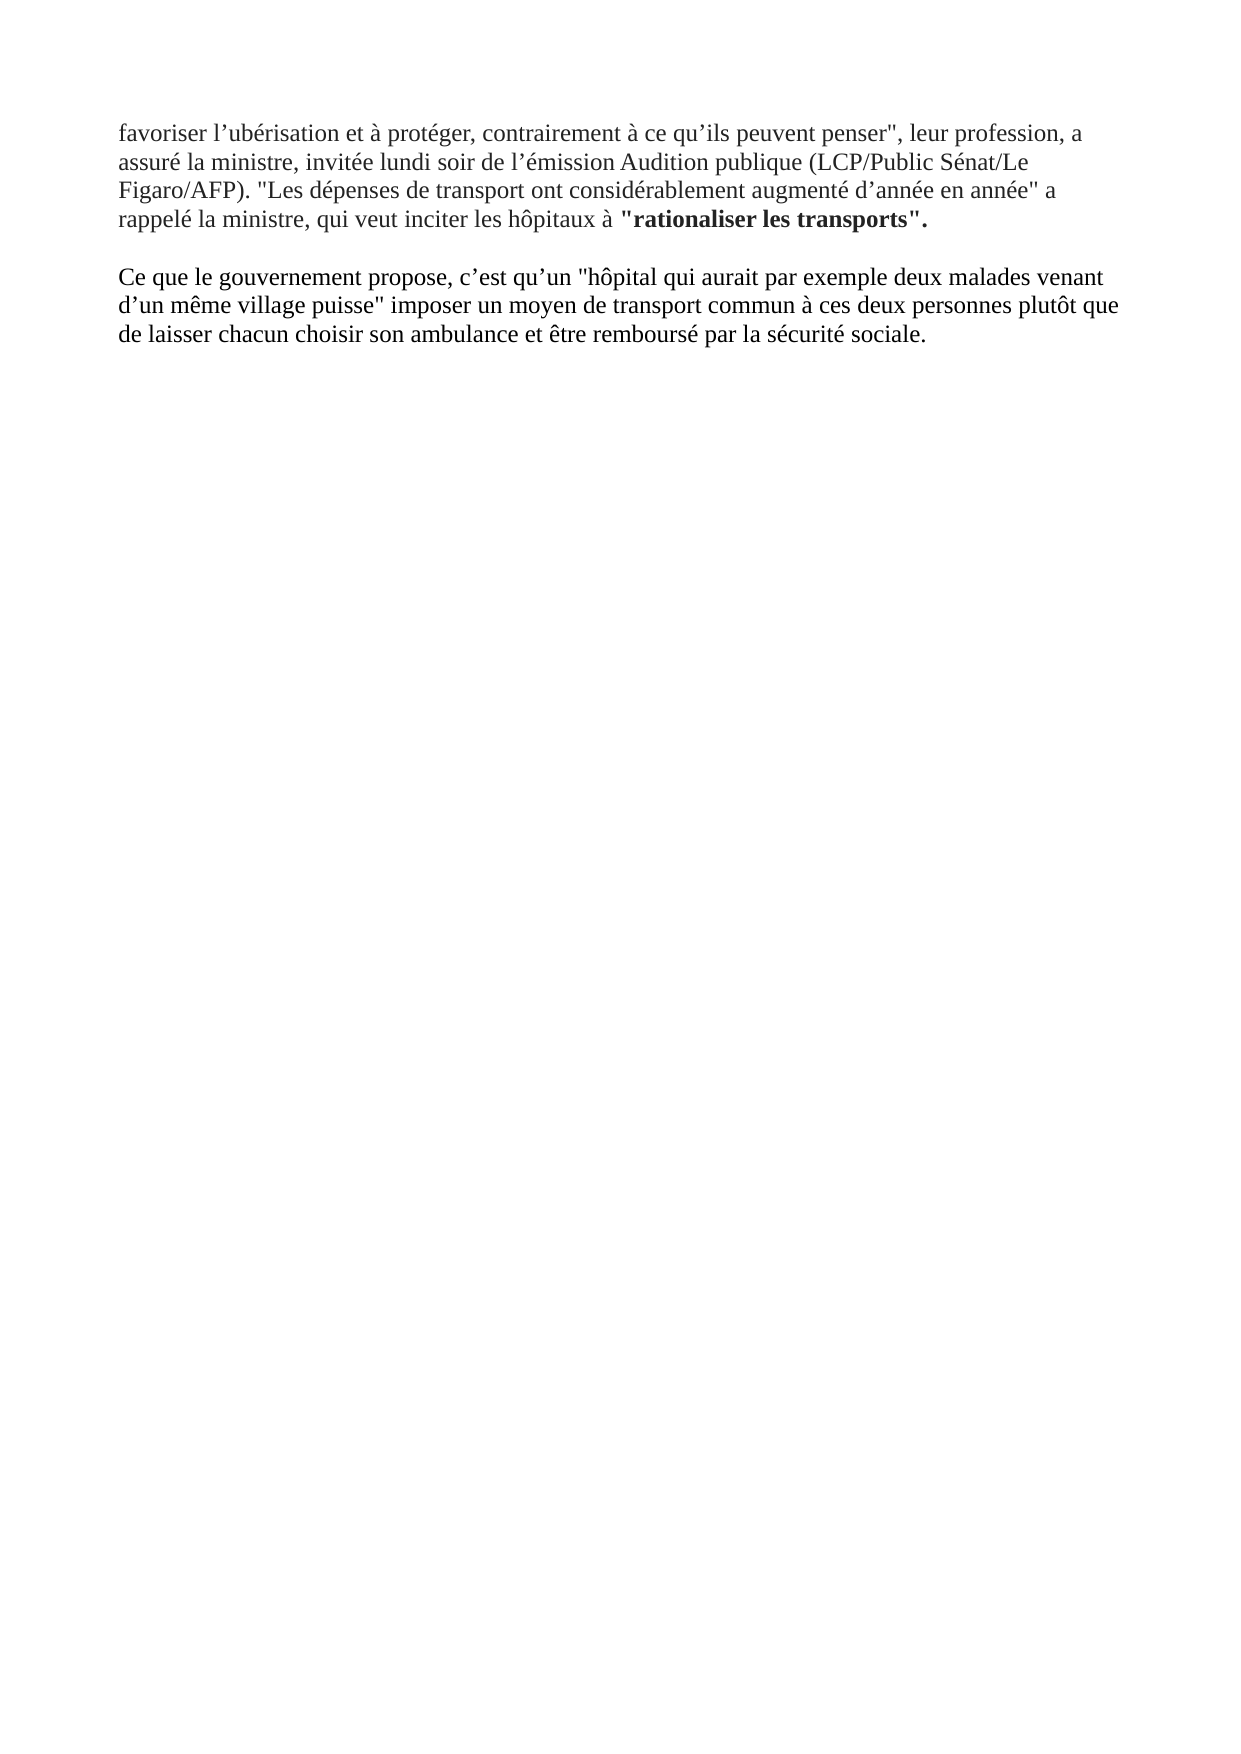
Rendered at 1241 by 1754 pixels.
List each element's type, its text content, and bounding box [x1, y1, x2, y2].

text favoriser l’ubérisation et à protéger, contrairement à ce qu’ils peuvent penser", leur profession, a assuré la ministre, invitée lundi soir de l’émission Audition publique (LCP/Public Sénat/Le Figaro/AFP). "Les dépenses de transport ont considérablement augmenté d’année en année" a rappelé la ministre, qui veut inciter les hôpitaux à "rationaliser les transports". [118, 118, 1122, 233]
text Ce que le gouvernement propose, c’est qu’un "hôpital qui aurait par exemple deux malades venant d’un même village puisse" imposer un moyen de transport commun à ces deux personnes plutôt que de laisser chacun choisir son ambulance et être remboursé par la sécurité sociale. [118, 262, 1122, 348]
